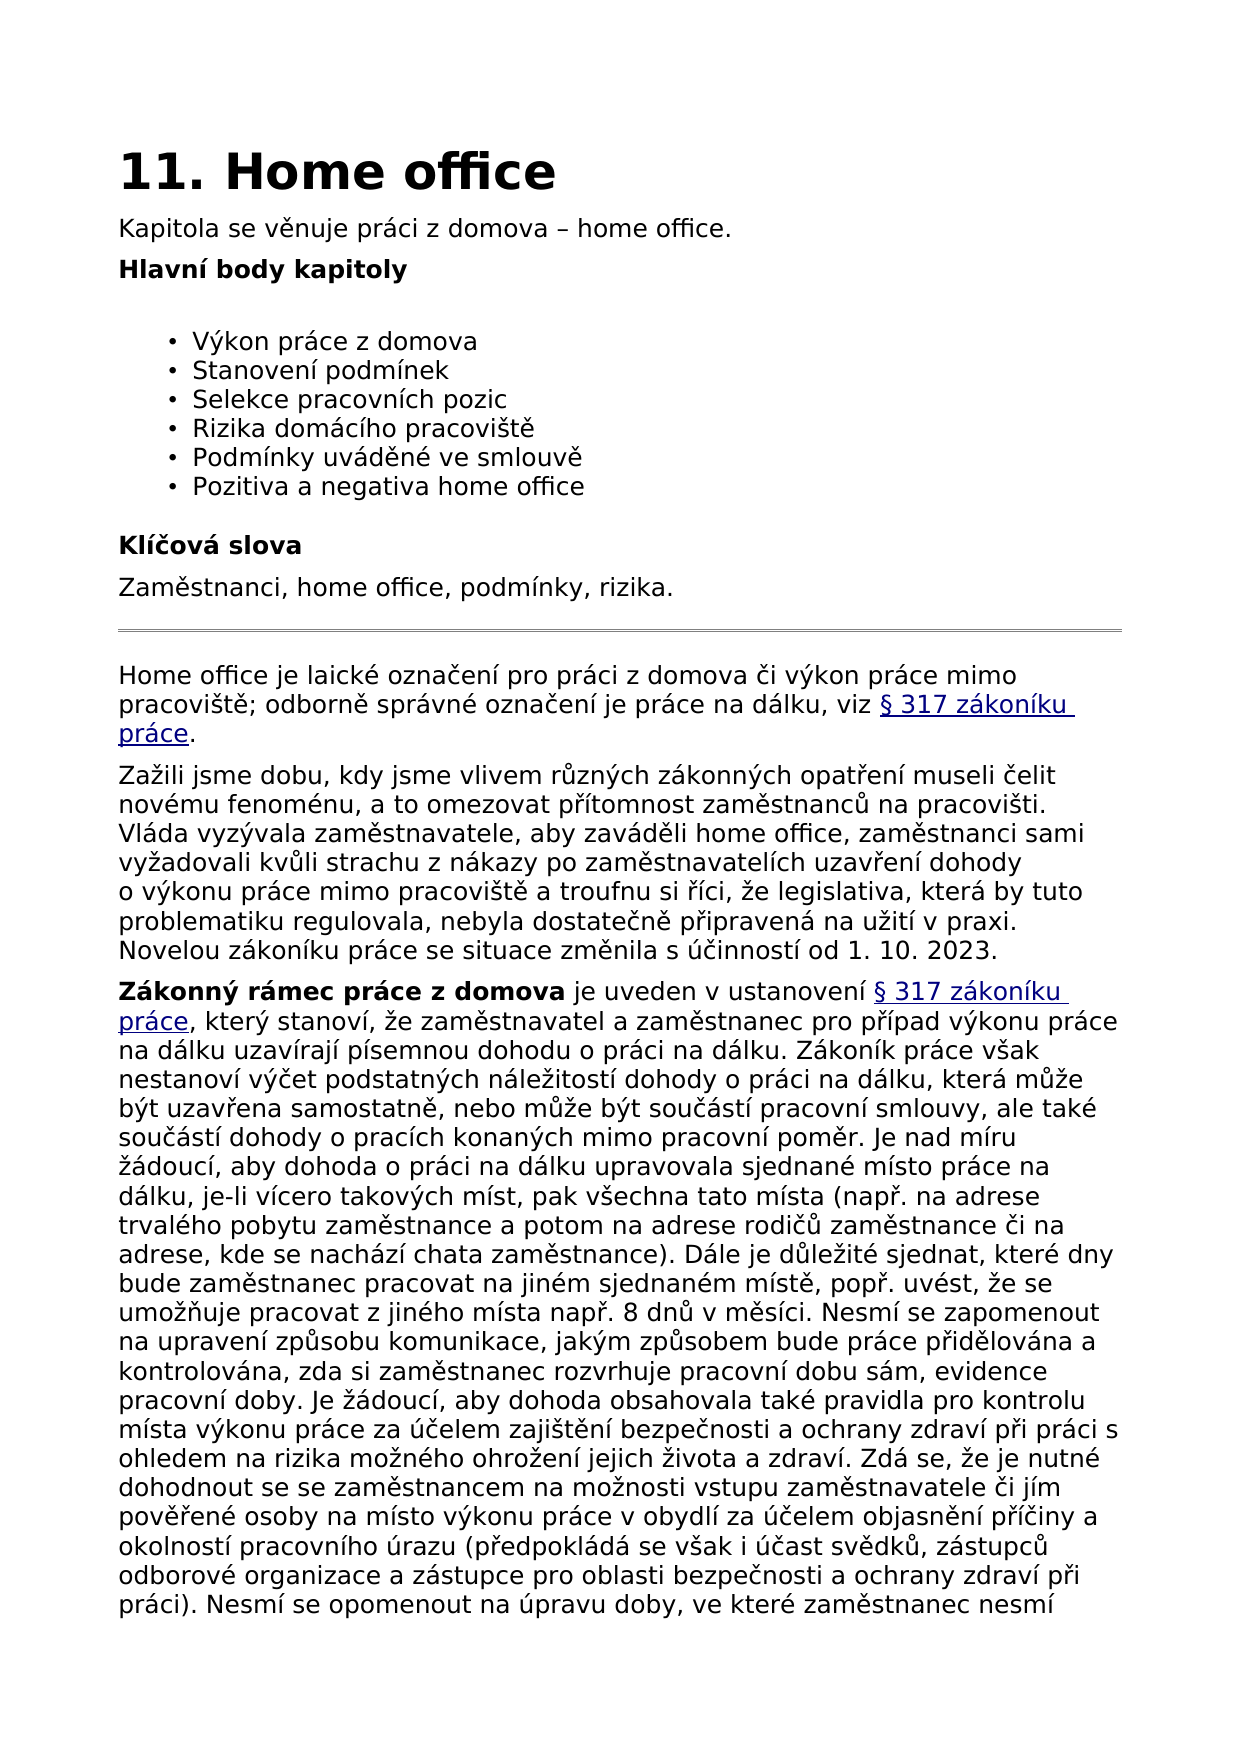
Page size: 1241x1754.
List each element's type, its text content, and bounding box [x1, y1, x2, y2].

list Podmínky uváděné ve smlouvě [177, 443, 1122, 472]
text Home office je laické označení pro práci z domova či výkon práce mimo pracoviště; odborně správné označení je práce na dálku, viz § 317 zákoníku práce. [118, 661, 1122, 748]
text Hlavní body kapitoly [118, 256, 1122, 285]
list Pozitiva a negativa home office [177, 472, 1122, 502]
subtitle 11. Home office [118, 143, 1122, 201]
text Kapitola se věnuje práci z domova – home office. [118, 214, 1122, 243]
list Rizika domácího pracoviště [177, 414, 1122, 443]
text Zaměstnanci, home office, podmínky, rizika. [118, 573, 1122, 602]
list Výkon práce z domova [177, 327, 1122, 356]
text Zákonný rámec práce z domova je uveden v ustanovení § 317 zákoníku práce, který stanoví, že zaměstnavatel a zaměstnanec pro případ výkonu práce na dálku uzavírají písemnou dohodu o práci na dálku. Zákoník práce však nestanoví výčet podstatných náležitostí dohody o práci na dálku, která může být uzavřena samostatně, nebo může být součástí pracovní smlouvy, ale také součástí dohody o pracích konaných mimo pracovní poměr. Je nad míru žádoucí, aby dohoda o práci na dálku upravovala sjednané místo práce na dálku, je-li vícero takových míst, pak všechna tato místa (např. na adrese trvalého pobytu zaměstnance a potom na adrese rodičů zaměstnance či na adrese, kde se nachází chata zaměstnance). Dále je důležité sjednat, které dny bude zaměstnanec pracovat na jiném sjednaném místě, popř. uvést, že se umožňuje pracovat z jiného místa např. 8 dnů v měsíci. Nesmí se zapomenout na upravení způsobu komunikace, jakým způsobem bude práce přidělována a kontrolována, zda si zaměstnanec rozvrhuje pracovní dobu sám, evidence pracovní doby. Je žádoucí, aby dohoda obsahovala také pravidla pro kontrolu místa výkonu práce za účelem zajištění bezpečnosti a ochrany zdraví při práci s ohledem na rizika možného ohrožení jejich života a zdraví. Zdá se, že je nutné dohodnout se se zaměstnancem na možnosti vstupu zaměstnavatele či jím pověřené osoby na místo výkonu práce v obydlí za účelem objasnění příčiny a okolností pracovního úrazu (předpokládá se však i účast svědků, zástupců odborové organizace a zástupce pro oblasti bezpečnosti a ochrany zdraví při práci). Nesmí se opomenout na úpravu doby, ve které zaměstnanec nesmí [118, 977, 1122, 1619]
list Selekce pracovních pozic [177, 385, 1122, 414]
list Stanovení podmínek [177, 356, 1122, 385]
text Zažili jsme dobu, kdy jsme vlivem různých zákonných opatření museli čelit novému fenoménu, a to omezovat přítomnost zaměstnanců na pracovišti. Vláda vyzývala zaměstnavatele, aby zaváděli home office, zaměstnanci sami vyžadovali kvůli strachu z nákazy po zaměstnavatelích uzavření dohody o výkonu práce mimo pracoviště a troufnu si říci, že legislativa, která by tuto problematiku regulovala, nebyla dostatečně připravená na užití v praxi. Novelou zákoníku práce se situace změnila s účinností od 1. 10. 2023. [118, 761, 1122, 965]
text Klíčová slova [118, 531, 1122, 560]
